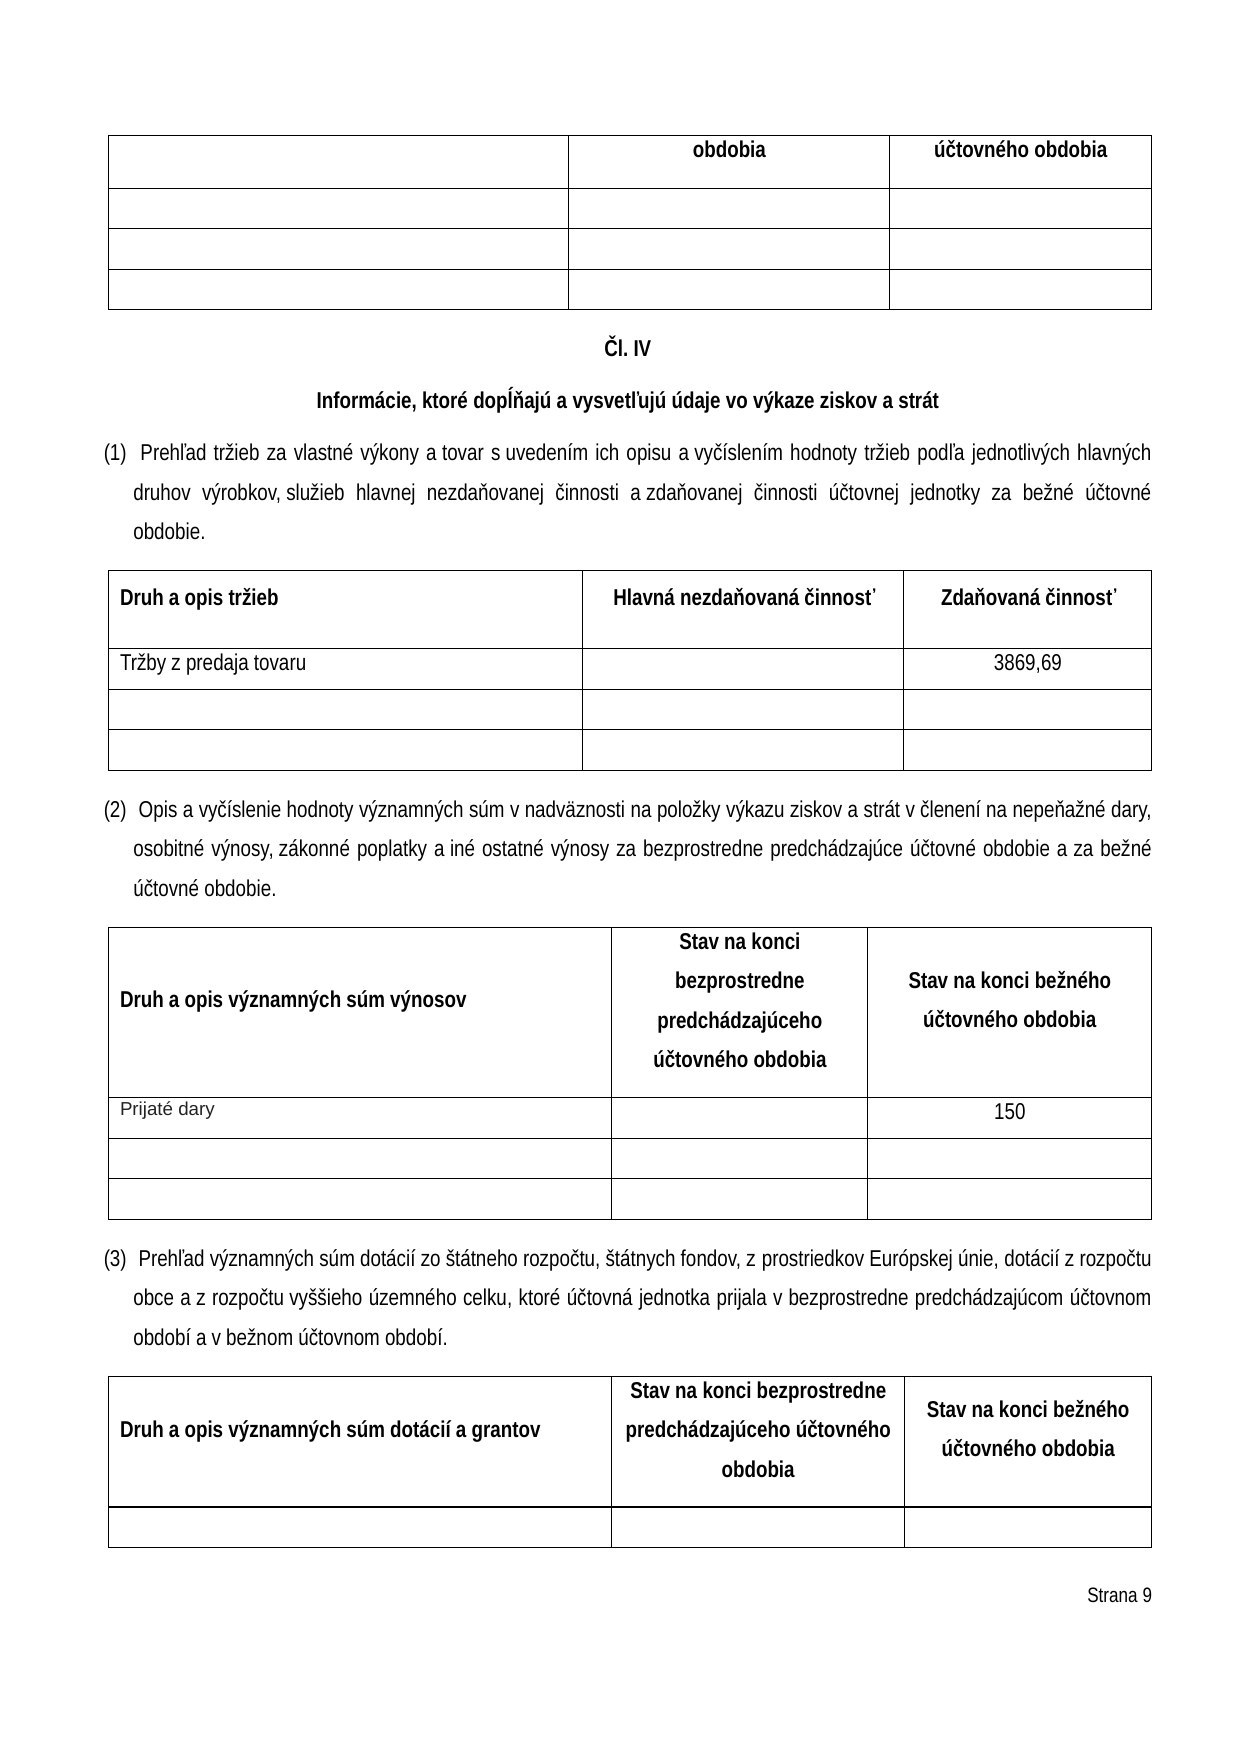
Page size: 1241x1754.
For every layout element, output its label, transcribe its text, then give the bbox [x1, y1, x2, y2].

table_cell [868, 1139, 1151, 1178]
table_cell [612, 1139, 867, 1178]
table_cell [109, 690, 582, 729]
table_header Druh a opis tržieb [109, 571, 582, 648]
table_header Stav na konci bezprostredne predchádzajúceho účtovného obdobia [612, 928, 867, 1097]
table_cell obdobia [569, 136, 889, 188]
table_cell [109, 229, 568, 269]
text Čl. IV [103, 335, 1152, 362]
table_cell [868, 1179, 1151, 1219]
table_cell [583, 649, 903, 689]
table_cell [109, 189, 568, 228]
table_cell [569, 270, 889, 309]
table_header Hlavná nezdaňovaná činnosť [583, 571, 903, 648]
table_cell Prijaté dary [109, 1098, 611, 1138]
table_cell účtovného obdobia [890, 136, 1151, 188]
table_cell [569, 189, 889, 228]
table_cell [583, 730, 903, 770]
table_header Stav na konci bežného účtovného obdobia [868, 928, 1151, 1097]
table_cell [904, 730, 1151, 770]
table_cell 3869,69 [904, 649, 1151, 689]
table_header Druh a opis významných súm výnosov [109, 928, 611, 1097]
table_cell [109, 1179, 611, 1219]
table_cell [569, 229, 889, 269]
table_cell [612, 1179, 867, 1219]
table_cell [583, 690, 903, 729]
table_header Druh a opis významných súm dotácií a grantov [109, 1377, 611, 1506]
table_header Stav na konci bežného účtovného obdobia [905, 1377, 1151, 1506]
table_cell [904, 690, 1151, 729]
list Opis a vyčíslenie hodnoty významných súm v nadväznosti na položky výkazu ziskov a strát v členení na nepeňažné dary, osobitné výnosy, zákonné poplatky a iné ostatné výnosy za bezprostredne predchádzajúce účtovné obdobie a za bežné účtovné obdobie. [103, 796, 1152, 901]
table_cell [612, 1098, 867, 1138]
table_cell [109, 1508, 611, 1547]
table_header Zdaňovaná činnosť [904, 571, 1151, 648]
table_cell [890, 189, 1151, 228]
table_header Stav na konci bezprostredne predchádzajúceho účtovného obdobia [612, 1377, 904, 1506]
text Informácie, ktoré dopĺňajú a vysvetľujú údaje vo výkaze ziskov a strát [103, 387, 1152, 414]
list Prehľad tržieb za vlastné výkony a tovar s uvedením ich opisu a vyčíslením hodnoty tržieb podľa jednotlivých hlavných druhov výrobkov, služieb hlavnej nezdaňovanej činnosti a zdaňovanej činnosti účtovnej jednotky za bežné účtovné obdobie. [103, 439, 1152, 545]
table_cell [109, 1139, 611, 1178]
table_cell 150 [868, 1098, 1151, 1138]
table_cell [109, 730, 582, 770]
table_cell [109, 270, 568, 309]
list Prehľad významných súm dotácií zo štátneho rozpočtu, štátnych fondov, z prostriedkov Európskej únie, dotácií z rozpočtu obce a z rozpočtu vyššieho územného celku, ktoré účtovná jednotka prijala v bezprostredne predchádzajúcom účtovnom období a v bežnom účtovnom období. [103, 1245, 1152, 1350]
table_cell [905, 1508, 1151, 1547]
table_cell [890, 270, 1151, 309]
table_cell [890, 229, 1151, 269]
table_cell [612, 1508, 904, 1547]
table_cell Tržby z predaja tovaru [109, 649, 582, 689]
